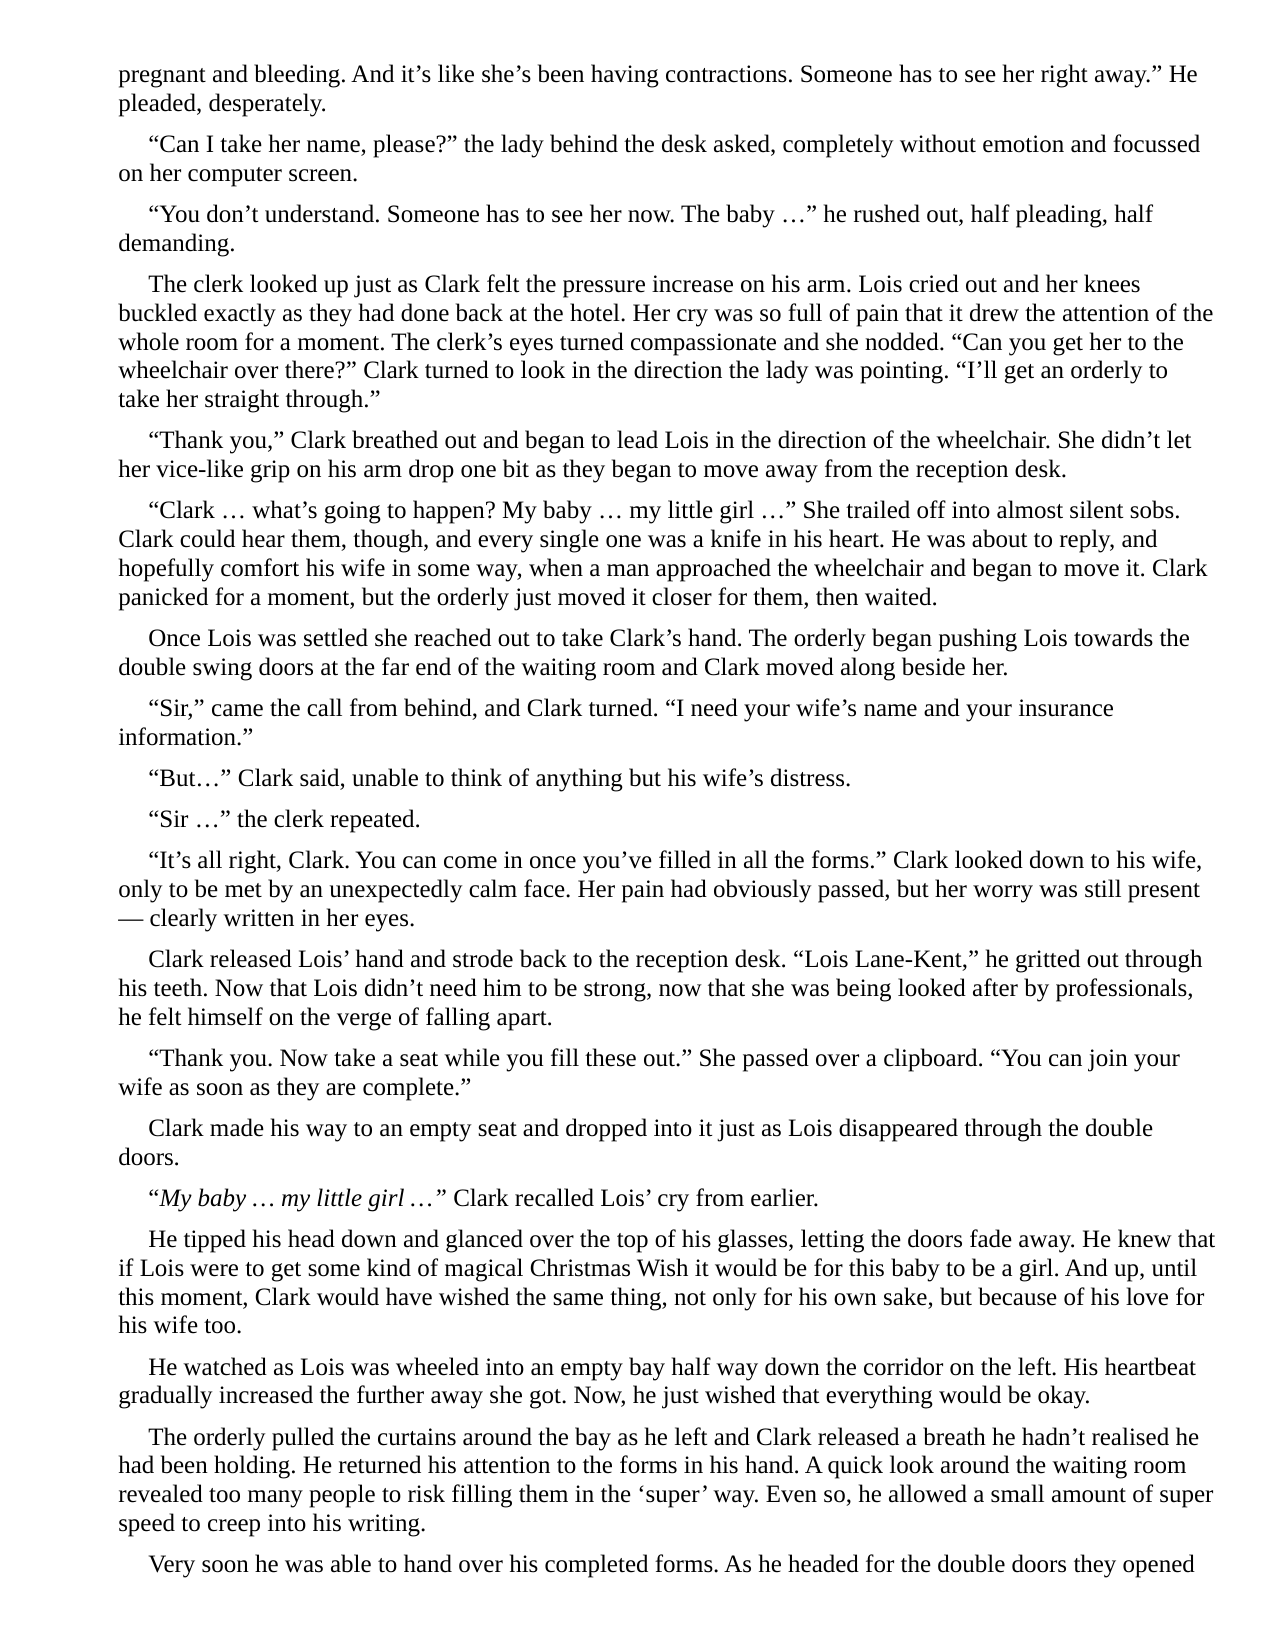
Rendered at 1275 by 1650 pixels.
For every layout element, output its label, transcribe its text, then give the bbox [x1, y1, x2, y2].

text He tipped his head down and glanced over the top of his glasses, letting the doors fade away. He knew that if Lois were to get some kind of magical Christmas Wish it would be for this baby to be a girl. And up, until this moment, Clark would have wished the same thing, not only for his own sake, but because of his love for his wife too. [118, 1224, 1216, 1339]
text “Can I take her name, please?” the lady behind the desk asked, completely without emotion and focussed on her computer screen. [118, 129, 1216, 187]
text Clark released Lois’ hand and strode back to the reception desk. “Lois Lane-Kent,” he gritted out through his teeth. Now that Lois didn’t need him to be strong, now that she was being looked after by professionals, he felt himself on the verge of falling apart. [118, 944, 1216, 1030]
text “It’s all right, Clark. You can come in once you’ve filled in all the forms.” Clark looked down to his wife, only to be met by an unexpectedly calm face. Her pain had obviously passed, but her worry was still present — clearly written in her eyes. [118, 845, 1216, 932]
text “Thank you. Now take a seat while you fill these out.” She passed over a clipboard. “You can join your wife as soon as they are complete.” [118, 1043, 1216, 1100]
text He watched as Lois was wheeled into an empty bay half way down the corridor on the left. His heartbeat gradually increased the further away she got. Now, he just wished that everything would be okay. [118, 1352, 1216, 1409]
text “You don’t understand. Someone has to see her now. The baby …” he rushed out, half pleading, half demanding. [118, 199, 1216, 257]
text The clerk looked up just as Clark felt the pressure increase on his arm. Lois cried out and her knees buckled exactly as they had done back at the hotel. Her cry was so full of pain that it drew the attention of the whole room for a moment. The clerk’s eyes turned compassionate and she nodded. “Can you get her to the wheelchair over there?” Clark turned to look in the direction the lady was pointing. “I’ll get an orderly to take her straight through.” [118, 269, 1216, 413]
text Clark made his way to an empty seat and dropped into it just as Lois disappeared through the double doors. [118, 1113, 1216, 1170]
text “Sir …” the clerk repeated. [118, 804, 1216, 833]
text pregnant and bleeding. And it’s like she’s been having contractions. Someone has to see her right away.” He pleaded, desperately. [118, 59, 1216, 117]
text Very soon he was able to hand over his completed forms. As he headed for the double doors they opened [118, 1549, 1216, 1578]
text “Sir,” came the call from behind, and Clark turned. “I need your wife’s name and your insurance information.” [118, 693, 1216, 750]
text “Clark … what’s going to happen? My baby … my little girl …” She trailed off into almost silent sobs. Clark could hear them, though, and every single one was a knife in his heart. He was about to reply, and hopefully comfort his wife in some way, when a man approached the wheelchair and began to move it. Clark panicked for a moment, but the orderly just moved it closer for them, then waited. [118, 495, 1216, 610]
text “Thank you,” Clark breathed out and began to lead Lois in the direction of the wheelchair. She didn’t let her vice-like grip on his arm drop one bit as they began to move away from the reception desk. [118, 425, 1216, 483]
text “My baby … my little girl …” Clark recalled Lois’ cry from earlier. [118, 1183, 1216, 1212]
text The orderly pulled the curtains around the bay as he left and Clark released a breath he hadn’t realised he had been holding. He returned his attention to the forms in his hand. A quick look around the waiting room revealed too many people to risk filling them in the ‘super’ way. Even so, he allowed a small amount of super speed to creep into his writing. [118, 1422, 1216, 1537]
text “But…” Clark said, unable to think of anything but his wife’s distress. [118, 763, 1216, 792]
text Once Lois was settled she reached out to take Clark’s hand. The orderly began pushing Lois towards the double swing doors at the far end of the waiting room and Clark moved along beside her. [118, 623, 1216, 680]
